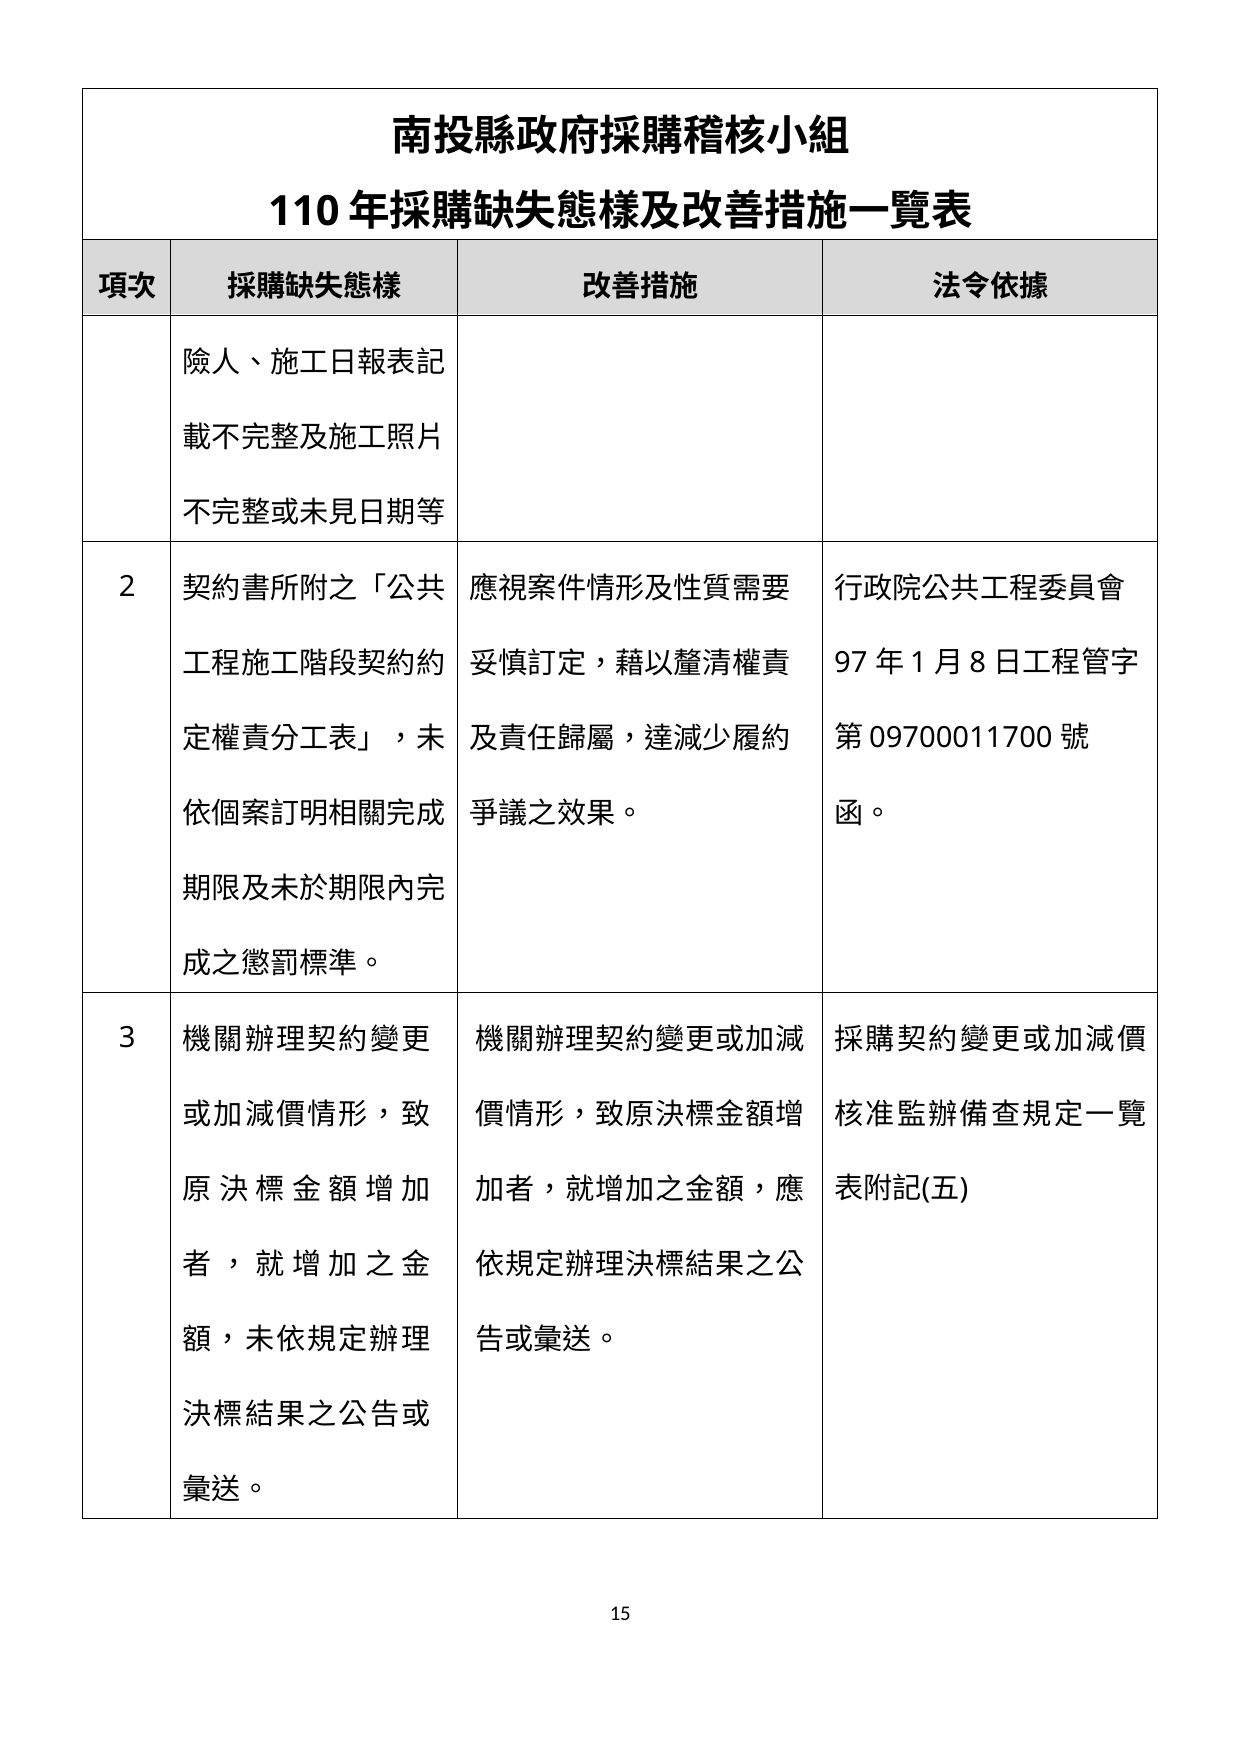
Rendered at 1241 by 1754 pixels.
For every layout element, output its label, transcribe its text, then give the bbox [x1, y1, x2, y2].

table_cell [458, 316, 822, 541]
table_cell 項次 [83, 240, 170, 314]
table_cell 法令依據 [823, 240, 1157, 314]
table_cell 應視案件情形及性質需要妥慎訂定，藉以釐清權責及責任歸屬，達減少履約爭議之效果。 [458, 542, 822, 992]
table_cell 機關辦理契約變更或加減價情形，致原決標金額增加者，就增加之金額，應依規定辦理決標結果之公告或彙送。 [458, 993, 822, 1518]
table_cell 採購契約變更或加減價核准監辦備查規定一覽表附記(五) [823, 993, 1157, 1518]
table_cell 改善措施 [458, 240, 822, 314]
table_cell 險人、施工日報表記載不完整及施工照片不完整或未見日期等 [171, 316, 457, 541]
table_cell 機關辦理契約變更或加減價情形，致原決標金額增加者，就增加之金額，未依規定辦理決標結果之公告或彙送。 [171, 993, 457, 1518]
table_header 南投縣政府採購稽核小組 110年採購缺失態樣及改善措施一覽表 [83, 89, 1157, 238]
table_cell 3 [83, 993, 170, 1518]
table_cell 行政院公共工程委員會97 年1 月8 日工程管字第09700011700 號函。 [823, 542, 1157, 992]
table_cell 契約書所附之「公共工程施工階段契約約定權責分工表」，未依個案訂明相關完成期限及未於期限內完成之懲罰標準。 [171, 542, 457, 992]
table_cell 2 [83, 542, 170, 992]
table_cell 採購缺失態樣 [171, 240, 457, 314]
table_cell [83, 316, 170, 541]
table_cell [823, 316, 1157, 541]
